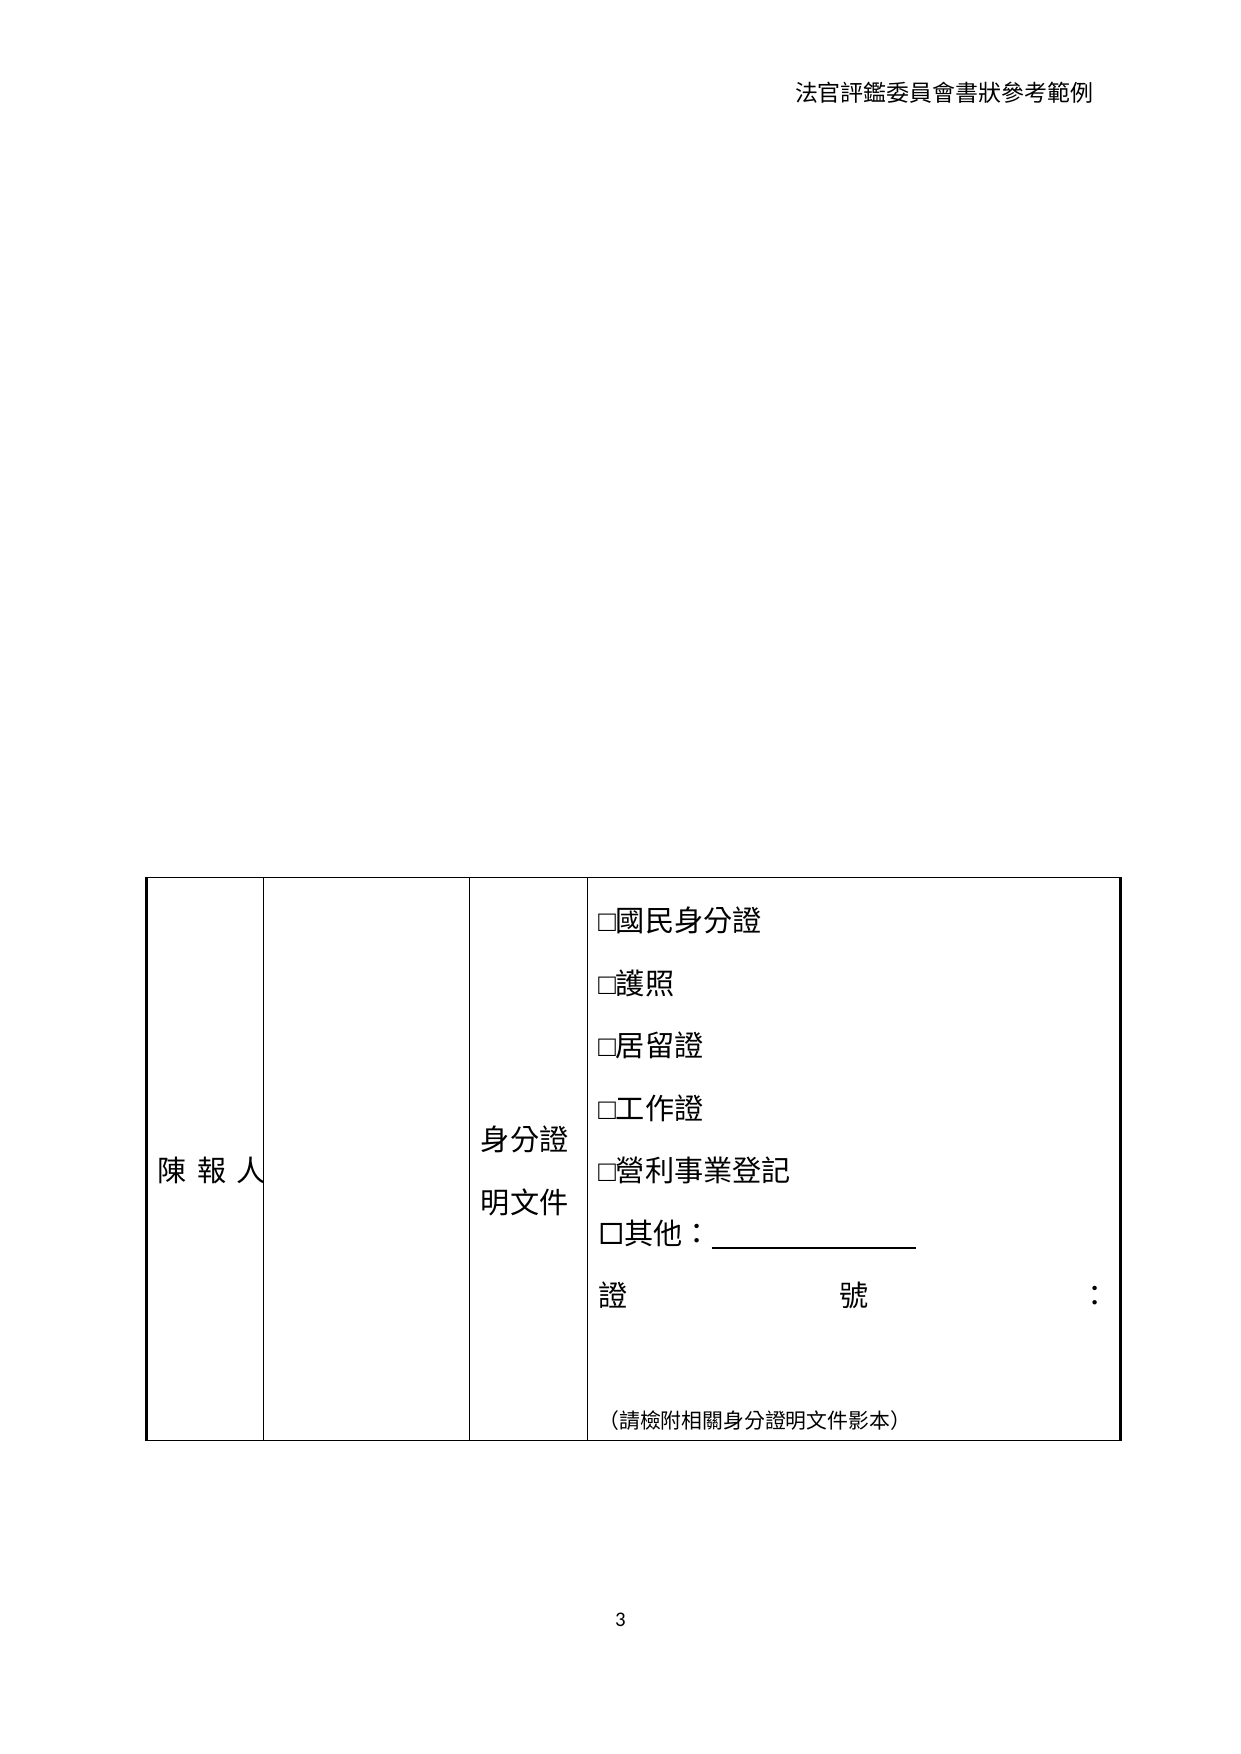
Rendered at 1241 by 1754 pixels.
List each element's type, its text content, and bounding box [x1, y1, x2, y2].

table_cell [264, 878, 469, 1440]
table_cell [1125, 877, 1129, 1440]
table_cell □國民身分證 □護照 □居留證 □工作證 □營利事業登記 其他： . 證號： . （請檢附相關身分證明文件影本） [588, 878, 1119, 1440]
table_cell 身分證 明文件 [470, 878, 587, 1440]
table_cell 陳 報 人 [148, 878, 263, 1440]
